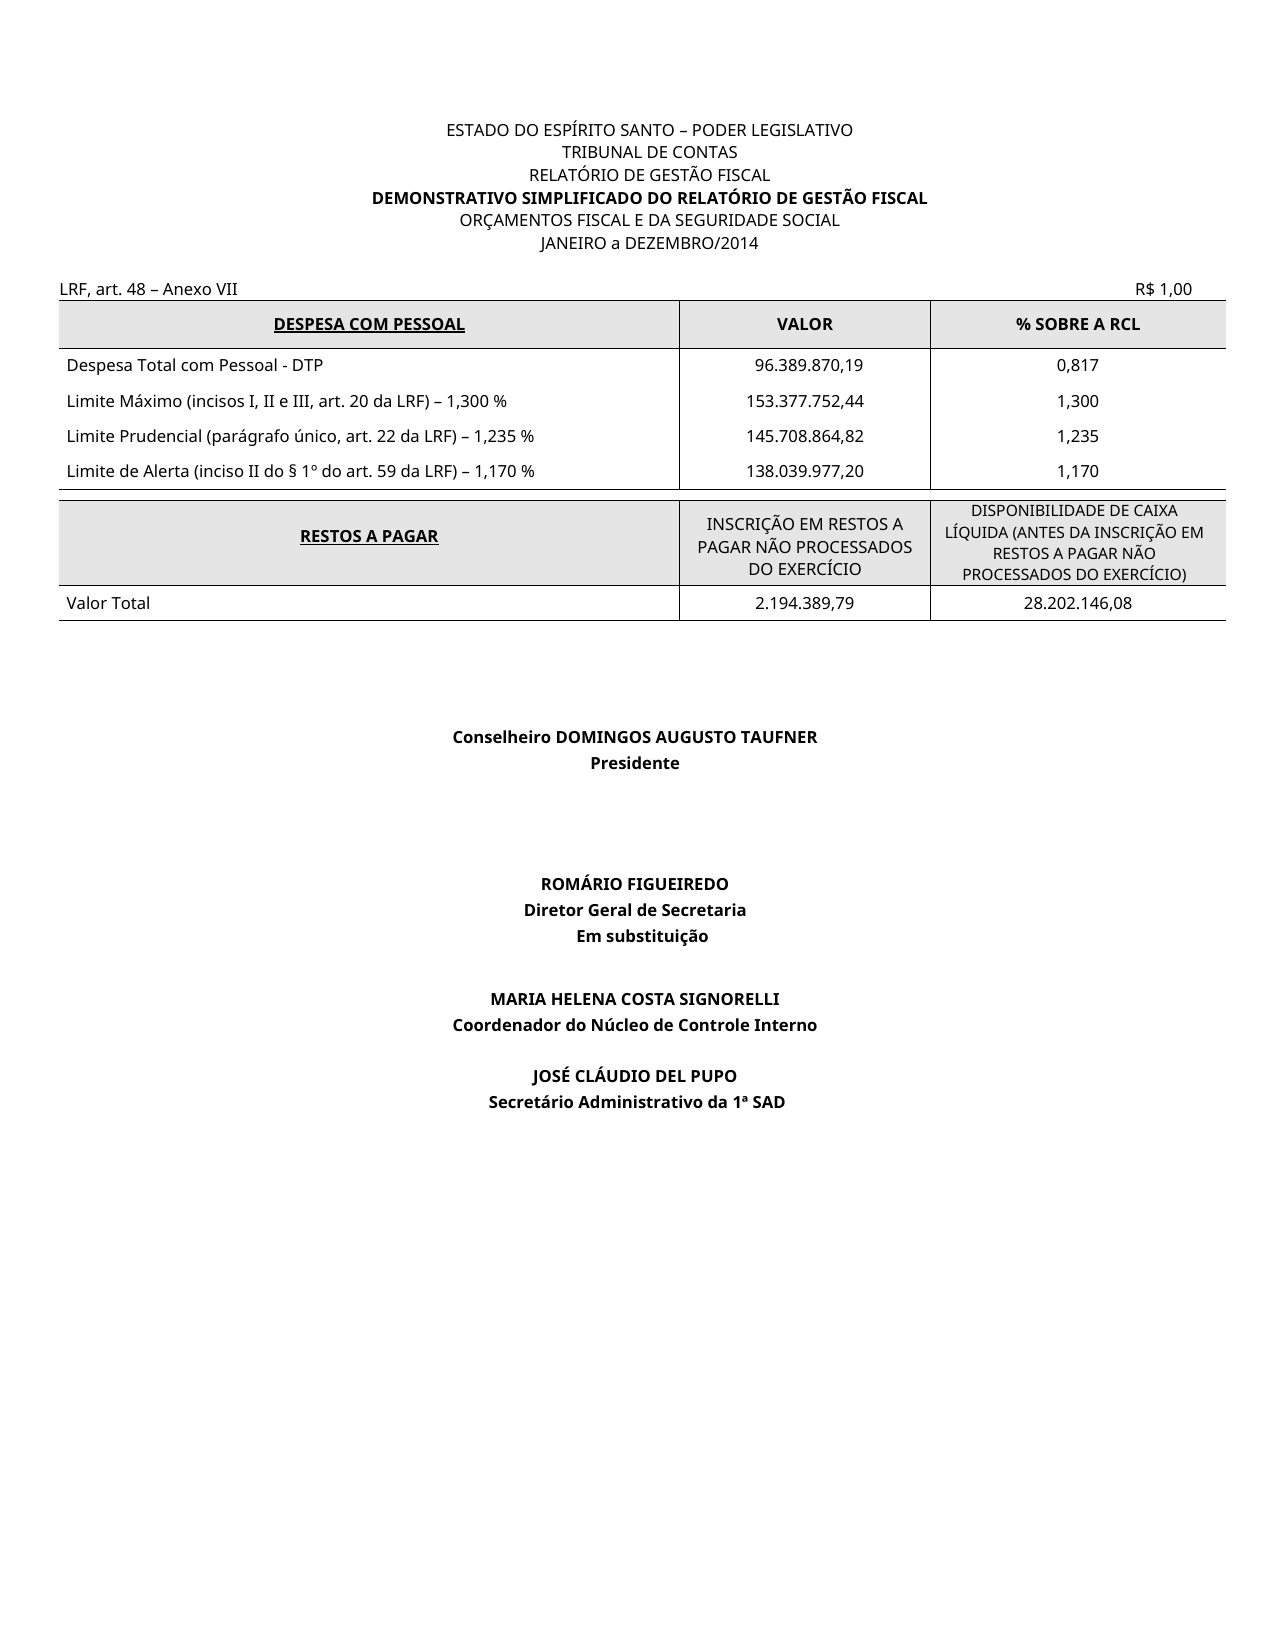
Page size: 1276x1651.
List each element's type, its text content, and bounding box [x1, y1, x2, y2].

table_cell [59, 490, 679, 500]
text LRF, art. 48 – Anexo VII R$ 1,00 [59, 277, 1240, 300]
table_header DESPESA COM PESSOAL [59, 301, 679, 348]
table_cell Despesa Total com Pessoal - DTP [59, 349, 679, 383]
text ORÇAMENTOS FISCAL E DA SEGURIDADE SOCIAL [59, 209, 1240, 232]
table_header Conselheiro DOMINGOS AUGUSTO TAUFNER Presidente ROMÁRIO FIGUEIREDO Diretor Geral de Secretaria Em substituição MARIA HELENA COSTA SIGNORELLI Coordenador do Núcleo de Controle Interno JOSÉ CLÁUDIO DEL PUPO Secretário Administrativo da 1ª SAD [59, 689, 1226, 1177]
table_cell [679, 490, 930, 500]
table_header VALOR [680, 301, 930, 348]
table_cell Limite Prudencial (parágrafo único, art. 22 da LRF) – 1,235 % [59, 418, 679, 453]
text JANEIRO a DEZEMBRO/2014 [59, 232, 1240, 254]
table_cell Valor Total [59, 586, 679, 620]
table_cell 28.202.146,08 [931, 586, 1226, 620]
table_cell [930, 490, 1226, 500]
table_cell DISPONIBILIDADE DE CAIXA LÍQUIDA (ANTES DA INSCRIÇÃO EM RESTOS A PAGAR NÃO PROCESSADOS DO EXERCÍCIO) [931, 501, 1226, 585]
subtitle DEMONSTRATIVO SIMPLIFICADO DO RELATÓRIO DE GESTÃO FISCAL [59, 186, 1240, 209]
text TRIBUNAL DE CONTAS [59, 141, 1240, 163]
table_cell 1,170 [931, 453, 1226, 488]
table_cell 153.377.752,44 [680, 383, 930, 418]
table_cell [1226, 1177, 1248, 1212]
table_cell RESTOS A PAGAR [59, 501, 679, 585]
table_cell Limite Máximo (incisos I, II e III, art. 20 da LRF) – 1,300 % [59, 383, 679, 418]
table_header % SOBRE A RCL [931, 301, 1226, 348]
text ESTADO DO ESPÍRITO SANTO – PODER LEGISLATIVO [59, 118, 1240, 141]
table_cell 2.194.389,79 [680, 586, 930, 620]
table_cell 138.039.977,20 [680, 453, 930, 488]
table_cell INSCRIÇÃO EM RESTOS A PAGAR NÃO PROCESSADOS DO EXERCÍCIO [680, 501, 930, 585]
table_cell 96.389.870,19 [680, 349, 930, 383]
subtitle RELATÓRIO DE GESTÃO FISCAL [59, 163, 1240, 186]
table_cell 145.708.864,82 [680, 418, 930, 453]
table_header [1226, 689, 1248, 1177]
table_cell 1,300 [931, 383, 1226, 418]
table_cell 0,817 [931, 349, 1226, 383]
table_cell Limite de Alerta (inciso II do § 1º do art. 59 da LRF) – 1,170 % [59, 453, 679, 488]
table_cell [59, 1177, 1226, 1212]
table_cell 1,235 [931, 418, 1226, 453]
